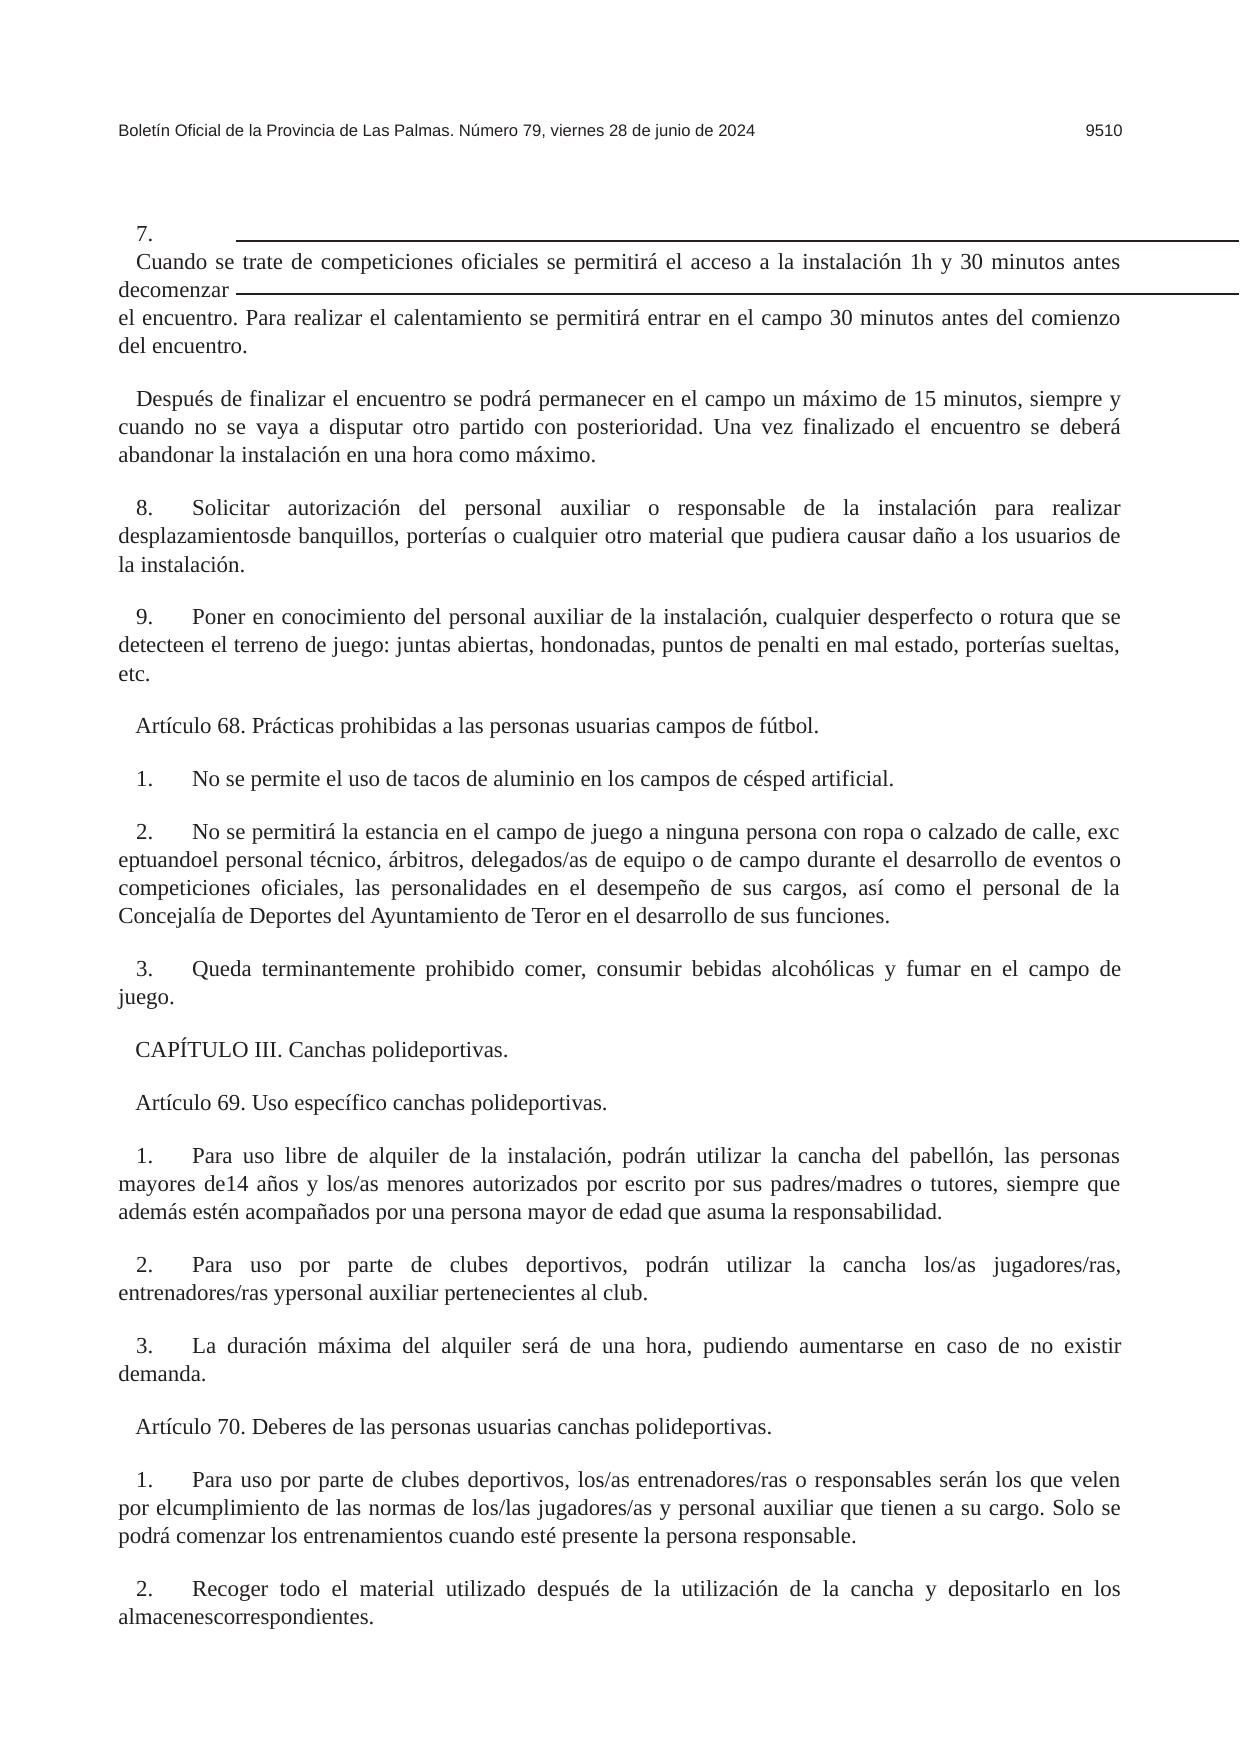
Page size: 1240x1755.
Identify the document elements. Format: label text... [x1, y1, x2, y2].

list Recoger todo el material utilizado después de la utilización de la cancha y depositarlo en los almacenescorrespondientes. [118, 1575, 1122, 1629]
text Artículo 69. Uso específico canchas polideportivas. [135, 1089, 1122, 1115]
list Para uso por parte de clubes deportivos, los/as entrenadores/ras o responsables serán los que velen por elcumplimiento de las normas de los/las jugadores/as y personal auxiliar que tienen a su cargo. Solo se podrá comenzar los entrenamientos cuando esté presente la persona responsable. [118, 1466, 1122, 1548]
list Solicitar autorización del personal auxiliar o responsable de la instalación para realizar desplazamientosde banquillos, porterías o cualquier otro material que pudiera causar daño a los usuarios de la instalación. [118, 494, 1122, 577]
list Cuando se trate de competiciones oficiales se permitirá el acceso a la instalación 1h y 30 minutos antes decomenzar el encuentro. Para realizar el calentamiento se permitirá entrar en el campo 30 minutos antes del comienzo del encuentro. [118, 220, 1122, 359]
text Artículo 68. Prácticas prohibidas a las personas usuarias campos de fútbol. [135, 712, 1122, 739]
text Artículo 70. Deberes de las personas usuarias canchas polideportivas. [135, 1413, 1122, 1439]
list Poner en conocimiento del personal auxiliar de la instalación, cualquier desperfecto o rotura que se detecteen el terreno de juego: juntas abiertas, hondonadas, puntos de penalti en mal estado, porterías sueltas, etc. [118, 603, 1122, 686]
list Queda terminantemente prohibido comer, consumir bebidas alcohólicas y fumar en el campo de juego. [118, 955, 1122, 1010]
text CAPÍTULO III. Canchas polideportivas. [135, 1036, 1122, 1063]
list Para uso libre de alquiler de la instalación, podrán utilizar la cancha del pabellón, las personas mayores de14 años y los/as menores autorizados por escrito por sus padres/madres o tutores, siempre que además estén acompañados por una persona mayor de edad que asuma la responsabilidad. [118, 1142, 1122, 1224]
list Para uso por parte de clubes deportivos, podrán utilizar la cancha los/as jugadores/ras, entrenadores/ras ypersonal auxiliar pertenecientes al club. [118, 1251, 1122, 1305]
list No se permite el uso de tacos de aluminio en los campos de césped artificial. [118, 765, 1122, 792]
list No se permitirá la estancia en el campo de juego a ninguna persona con ropa o calzado de calle, exc eptuandoel personal técnico, árbitros, delegados/as de equipo o de campo durante el desarrollo de eventos o competiciones oficiales, las personalidades en el desempeño de sus cargos, así como el personal de la Concejalía de Deportes del Ayuntamiento de Teror en el desarrollo de sus funciones. [118, 818, 1122, 929]
list La duración máxima del alquiler será de una hora, pudiendo aumentarse en caso de no existir demanda. [118, 1332, 1122, 1386]
text Después de finalizar el encuentro se podrá permanecer en el campo un máximo de 15 minutos, siempre y cuando no se vaya a disputar otro partido con posterioridad. Una vez finalizado el encuentro se deberá abandonar la instalación en una hora como máximo. [118, 385, 1122, 468]
